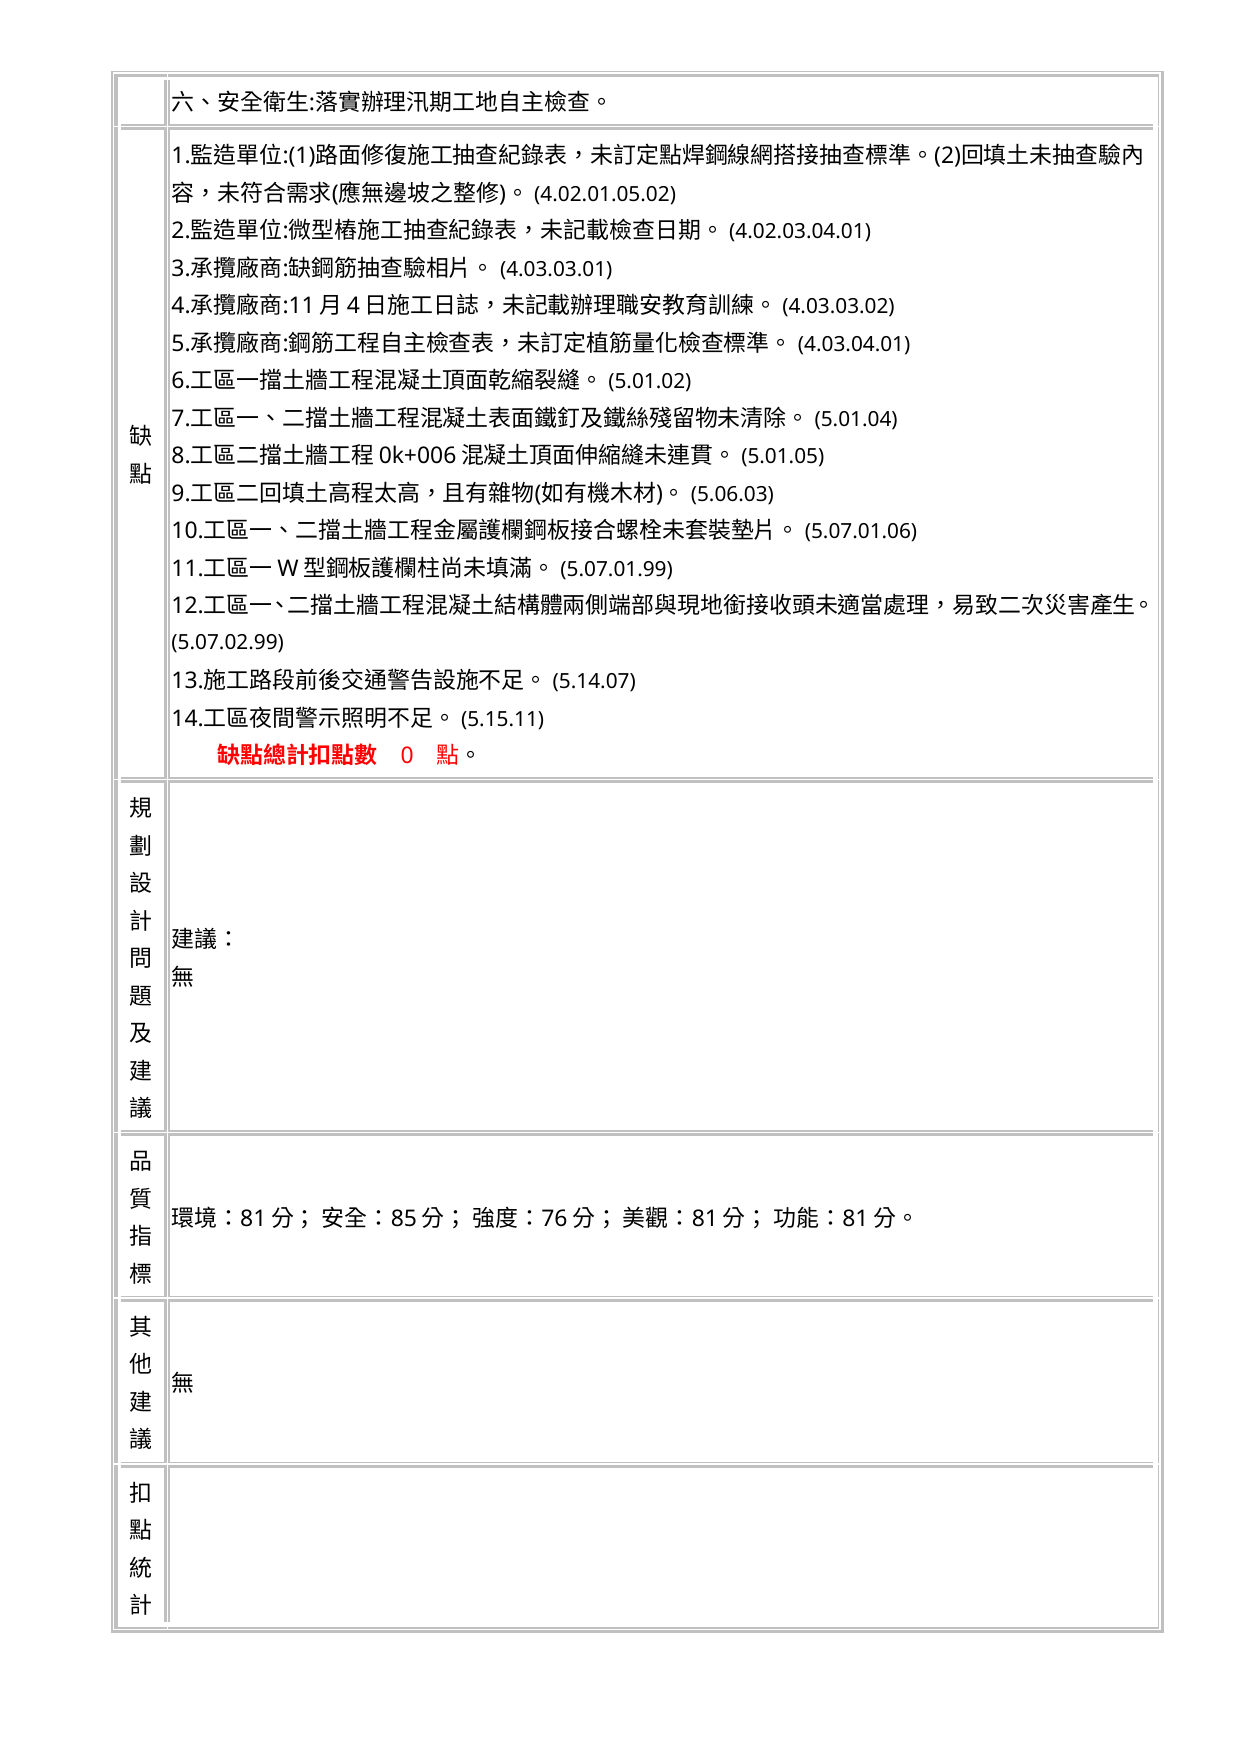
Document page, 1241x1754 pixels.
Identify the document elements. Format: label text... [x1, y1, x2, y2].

table_cell [167, 1461, 1161, 1627]
table_cell 品 質 指 標 [114, 1130, 167, 1296]
table_cell 六、安全衛生:落實辦理汛期工地自主檢查。 [167, 72, 1161, 124]
table_cell 環境：81分； 安全：85分； 強度：76分； 美觀：81分； 功能：81分。 [167, 1130, 1161, 1296]
table_cell 建議： 無 [167, 777, 1161, 1130]
table_cell [118, 77, 167, 124]
table_cell 無 [167, 1296, 1161, 1461]
table_cell 其 他 建 議 [114, 1296, 167, 1461]
table_cell 規劃 設計 問題 及 建議 [114, 777, 167, 1130]
table_cell 1.監造單位:(1)路面修復施工抽查紀錄表，未訂定點焊鋼線網搭接抽查標準。(2)回填土未抽查驗內容，未符合需求(應無邊坡之整修)。 (4.02.01.05.02) 2.監造單位:微型樁施工抽查紀錄表，未記載檢查日期。 (4.02.03.04.01) 3.承攬廠商:缺鋼筋抽查驗相片。 (4.03.03.01) 4.承攬廠商:11月4日施工日誌，未記載辦理職安教育訓練。 (4.03.03.02) 5.承攬廠商:鋼筋工程自主檢查表，未訂定植筋量化檢查標準。 (4.03.04.01) 6.工區一擋土牆工程混凝土頂面乾縮裂縫。 (5.01.02) 7.工區一、二擋土牆工程混凝土表面鐵釘及鐵絲殘留物未清除。 (5.01.04) 8.工區二擋土牆工程0k+006混凝土頂面伸縮縫未連貫。 (5.01.05) 9.工區二回填土高程太高，且有雜物(如有機木材)。 (5.06.03) 10.工區一、二擋土牆工程金屬護欄鋼板接合螺栓未套裝墊片。 (5.07.01.06) 11.工區一W型鋼板護欄柱尚未填滿。 (5.07.01.99) 12.工區一、二擋土牆工程混凝土結構體兩側端部與現地銜接收頭未適當處理，易致二次災害產生。 (5.07.02.99) 13.施工路段前後交通警告設施不足。 (5.14.07) 14.工區夜間警示照明不足。 (5.15.11) 缺點總計扣點數 0 點。 [167, 124, 1161, 777]
table_cell 扣 點 統 計 [114, 1461, 167, 1627]
table_cell 缺 點 [114, 124, 167, 777]
